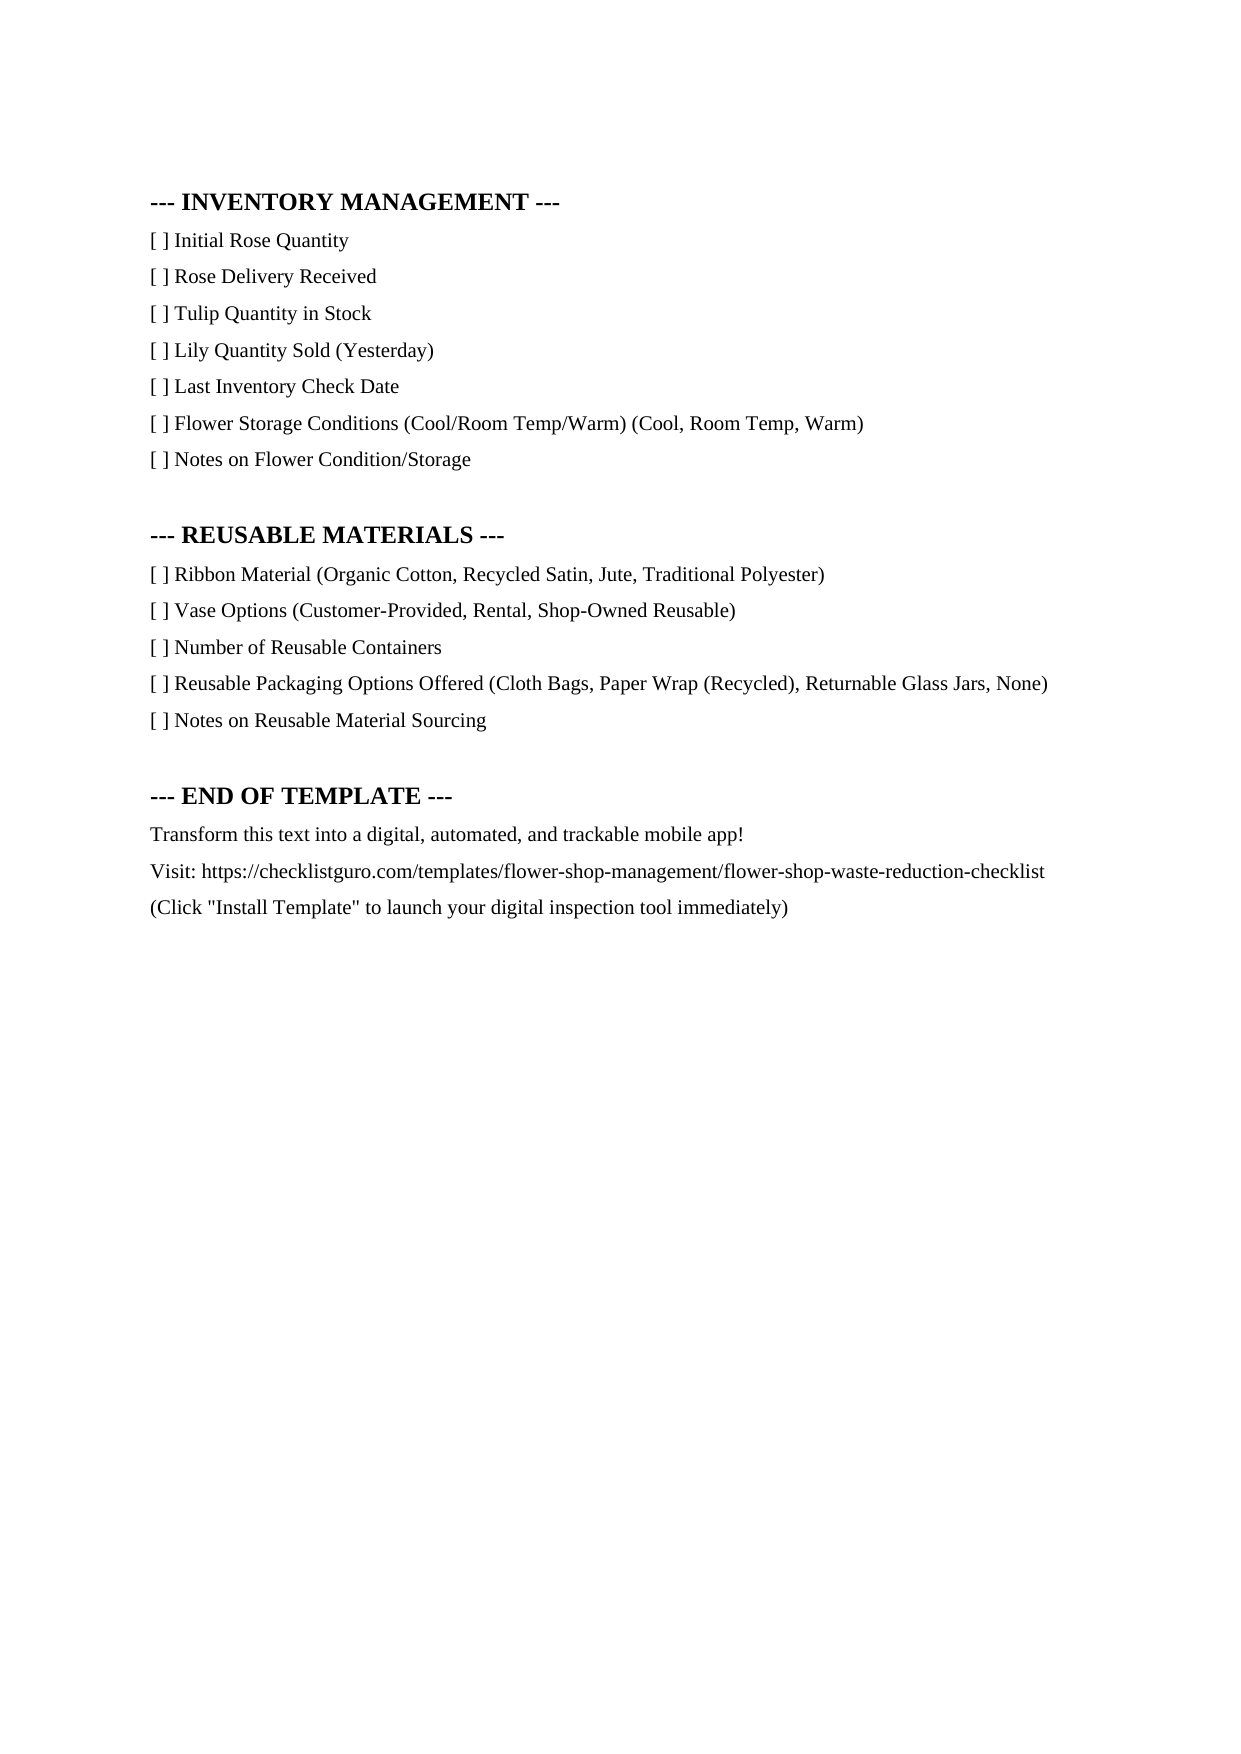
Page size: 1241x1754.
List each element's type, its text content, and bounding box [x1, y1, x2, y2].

text (Click "Install Template" to launch your digital inspection tool immediately) [150, 895, 1090, 919]
text --- REUSABLE MATERIALS --- [150, 520, 1090, 549]
text [ ] Reusable Packaging Options Offered (Cloth Bags, Paper Wrap (Recycled), Returnable Glass Jars, None) [150, 671, 1090, 695]
text [ ] Last Inventory Check Date [150, 374, 1090, 398]
text [ ] Notes on Flower Condition/Storage [150, 447, 1090, 471]
text Visit: https://checklistguro.com/templates/flower-shop-management/flower-shop-waste-reduction-checklist [150, 859, 1090, 883]
text [ ] Rose Delivery Received [150, 264, 1090, 288]
text [ ] Ribbon Material (Organic Cotton, Recycled Satin, Jute, Traditional Polyester) [150, 562, 1090, 586]
text [ ] Flower Storage Conditions (Cool/Room Temp/Warm) (Cool, Room Temp, Warm) [150, 411, 1090, 435]
text [ ] Lily Quantity Sold (Yesterday) [150, 337, 1090, 362]
text [ ] Number of Reusable Containers [150, 635, 1090, 659]
text [ ] Initial Rose Quantity [150, 228, 1090, 252]
text [ ] Tulip Quantity in Stock [150, 301, 1090, 325]
text [ ] Notes on Reusable Material Sourcing [150, 708, 1090, 732]
text --- INVENTORY MANAGEMENT --- [150, 187, 1090, 215]
text [ ] Vase Options (Customer-Provided, Rental, Shop-Owned Reusable) [150, 598, 1090, 622]
text Transform this text into a digital, automated, and trackable mobile app! [150, 822, 1090, 846]
text --- END OF TEMPLATE --- [150, 781, 1090, 810]
